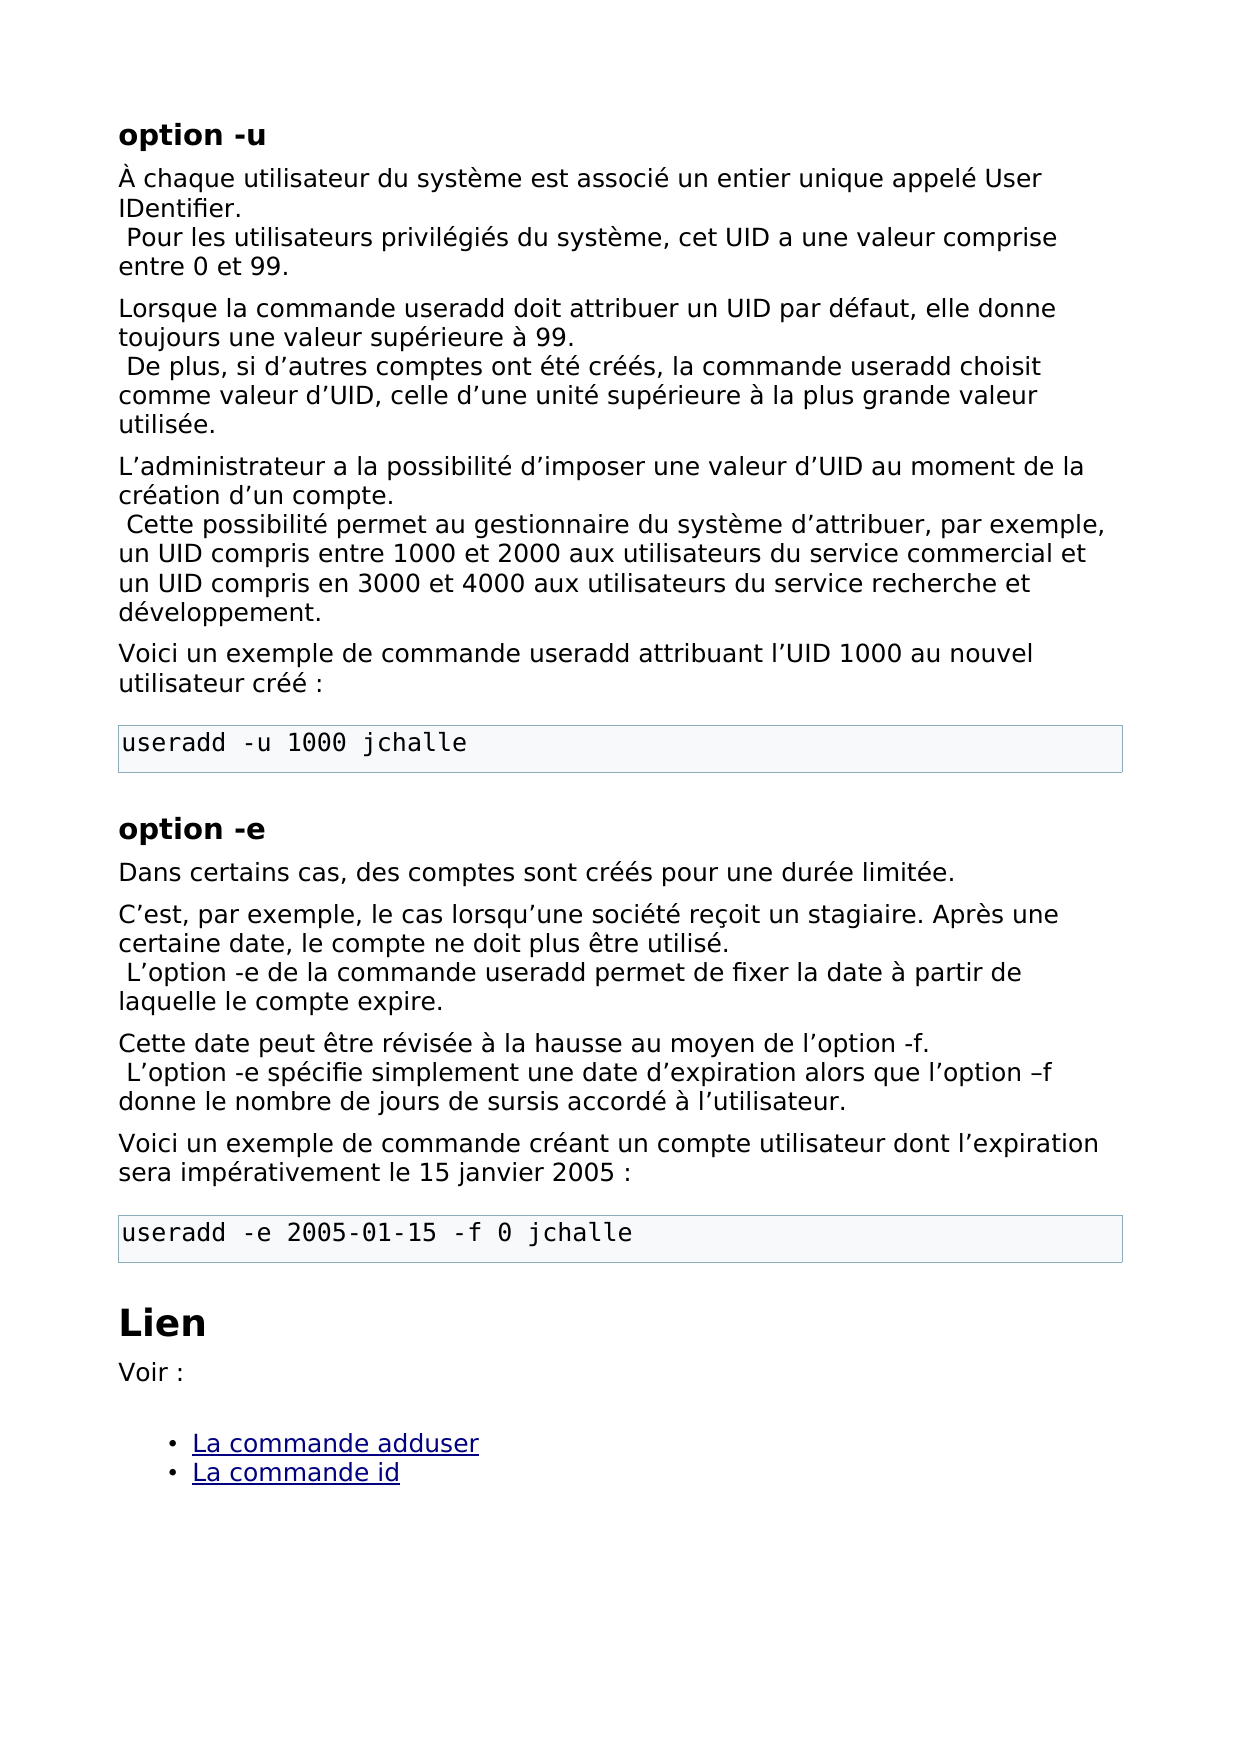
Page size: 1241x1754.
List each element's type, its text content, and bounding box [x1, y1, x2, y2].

list La commande id [177, 1458, 1122, 1487]
text Voici un exemple de commande créant un compte utilisateur dont l’expiration sera impérativement le 15 janvier 2005 : [118, 1129, 1122, 1188]
list La commande adduser [177, 1429, 1122, 1458]
text Voici un exemple de commande useradd attribuant l’UID 1000 au nouvel utilisateur créé : [118, 639, 1122, 698]
text Dans certains cas, des comptes sont créés pour une durée limitée. [118, 858, 1122, 888]
text À chaque utilisateur du système est associé un entier unique appelé User IDentifier. Pour les utilisateurs privilégiés du système, cet UID a une valeur comprise entre 0 et 99. [118, 164, 1122, 281]
table_header useradd -u 1000 jchalle [119, 726, 1122, 772]
table_header useradd -e 2005-01-15 -f 0 jchalle [119, 1216, 1122, 1262]
text L’administrateur a la possibilité d’imposer une valeur d’UID au moment de la création d’un compte. Cette possibilité permet au gestionnaire du système d’attribuer, par exemple, un UID compris entre 1000 et 2000 aux utilisateurs du service commercial et un UID compris en 3000 et 4000 aux utilisateurs du service recherche et développement. [118, 452, 1122, 627]
text Cette date peut être révisée à la hausse au moyen de l’option -f. L’option -e spécifie simplement une date d’expiration alors que l’option –f donne le nombre de jours de sursis accordé à l’utilisateur. [118, 1029, 1122, 1117]
subtitle option -e [118, 812, 1122, 846]
text C’est, par exemple, le cas lorsqu’une société reçoit un stagiaire. Après une certaine date, le compte ne doit plus être utilisé. L’option -e de la commande useradd permet de fixer la date à partir de laquelle le compte expire. [118, 900, 1122, 1017]
text Voir : [118, 1358, 1122, 1387]
text Lorsque la commande useradd doit attribuer un UID par défaut, elle donne toujours une valeur supérieure à 99. De plus, si d’autres comptes ont été créés, la commande useradd choisit comme valeur d’UID, celle d’une unité supérieure à la plus grande valeur utilisée. [118, 294, 1122, 439]
subtitle option -u [118, 118, 1122, 152]
subtitle Lien [118, 1302, 1122, 1345]
